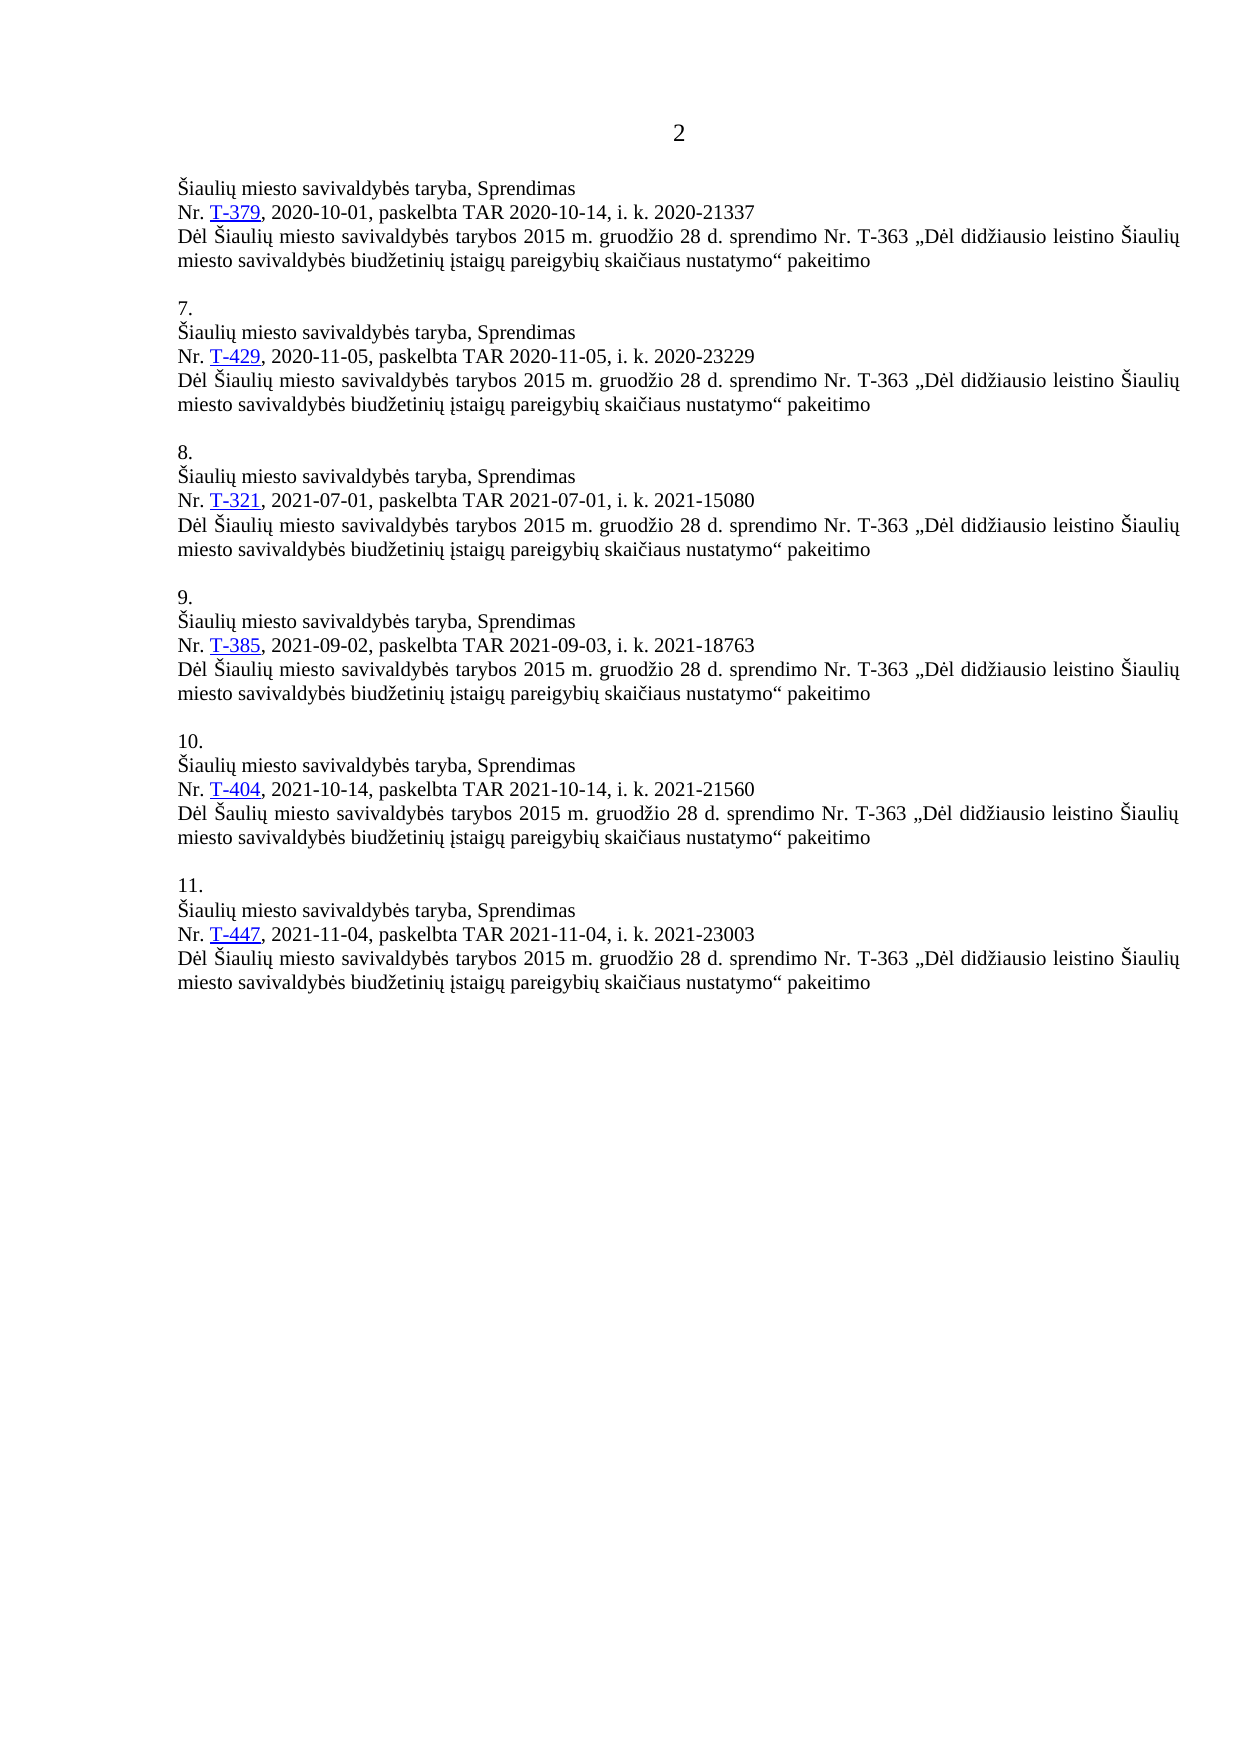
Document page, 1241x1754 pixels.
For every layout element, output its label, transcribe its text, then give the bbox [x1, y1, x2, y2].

text Dėl Šiaulių miesto savivaldybės tarybos 2015 m. gruodžio 28 d. sprendimo Nr. T-363 „Dėl didžiausio leistino Šiaulių miesto savivaldybės biudžetinių įstaigų pareigybių skaičiaus nustatymo“ pakeitimo [177, 512, 1181, 561]
text 11. [177, 873, 1181, 897]
text Šiaulių miesto savivaldybės taryba, Sprendimas [177, 464, 1181, 488]
text 7. [177, 296, 1181, 320]
text Nr. T-447, 2021-11-04, paskelbta TAR 2021-11-04, i. k. 2021-23003 [177, 922, 1181, 946]
text Nr. T-429, 2020-11-05, paskelbta TAR 2020-11-05, i. k. 2020-23229 [177, 344, 1181, 368]
text 8. [177, 440, 1181, 464]
text Šiaulių miesto savivaldybės taryba, Sprendimas [177, 897, 1181, 922]
text Nr. T-385, 2021-09-02, paskelbta TAR 2021-09-03, i. k. 2021-18763 [177, 633, 1181, 657]
text Šiaulių miesto savivaldybės taryba, Sprendimas [177, 176, 1181, 200]
text Nr. T-379, 2020-10-01, paskelbta TAR 2020-10-14, i. k. 2020-21337 [177, 200, 1181, 224]
text Dėl Šiaulių miesto savivaldybės tarybos 2015 m. gruodžio 28 d. sprendimo Nr. T-363 „Dėl didžiausio leistino Šiaulių miesto savivaldybės biudžetinių įstaigų pareigybių skaičiaus nustatymo“ pakeitimo [177, 224, 1181, 272]
text Nr. T-404, 2021-10-14, paskelbta TAR 2021-10-14, i. k. 2021-21560 [177, 777, 1181, 801]
text Nr. T-321, 2021-07-01, paskelbta TAR 2021-07-01, i. k. 2021-15080 [177, 488, 1181, 512]
text Dėl Šaulių miesto savivaldybės tarybos 2015 m. gruodžio 28 d. sprendimo Nr. T-363 „Dėl didžiausio leistino Šiaulių miesto savivaldybės biudžetinių įstaigų pareigybių skaičiaus nustatymo“ pakeitimo [177, 801, 1181, 849]
text Šiaulių miesto savivaldybės taryba, Sprendimas [177, 320, 1181, 344]
text Šiaulių miesto savivaldybės taryba, Sprendimas [177, 753, 1181, 777]
text Šiaulių miesto savivaldybės taryba, Sprendimas [177, 609, 1181, 633]
text 9. [177, 585, 1181, 609]
text 10. [177, 729, 1181, 753]
text Dėl Šiaulių miesto savivaldybės tarybos 2015 m. gruodžio 28 d. sprendimo Nr. T-363 „Dėl didžiausio leistino Šiaulių miesto savivaldybės biudžetinių įstaigų pareigybių skaičiaus nustatymo“ pakeitimo [177, 946, 1181, 994]
text Dėl Šiaulių miesto savivaldybės tarybos 2015 m. gruodžio 28 d. sprendimo Nr. T-363 „Dėl didžiausio leistino Šiaulių miesto savivaldybės biudžetinių įstaigų pareigybių skaičiaus nustatymo“ pakeitimo [177, 368, 1181, 416]
text Dėl Šiaulių miesto savivaldybės tarybos 2015 m. gruodžio 28 d. sprendimo Nr. T-363 „Dėl didžiausio leistino Šiaulių miesto savivaldybės biudžetinių įstaigų pareigybių skaičiaus nustatymo“ pakeitimo [177, 657, 1181, 705]
